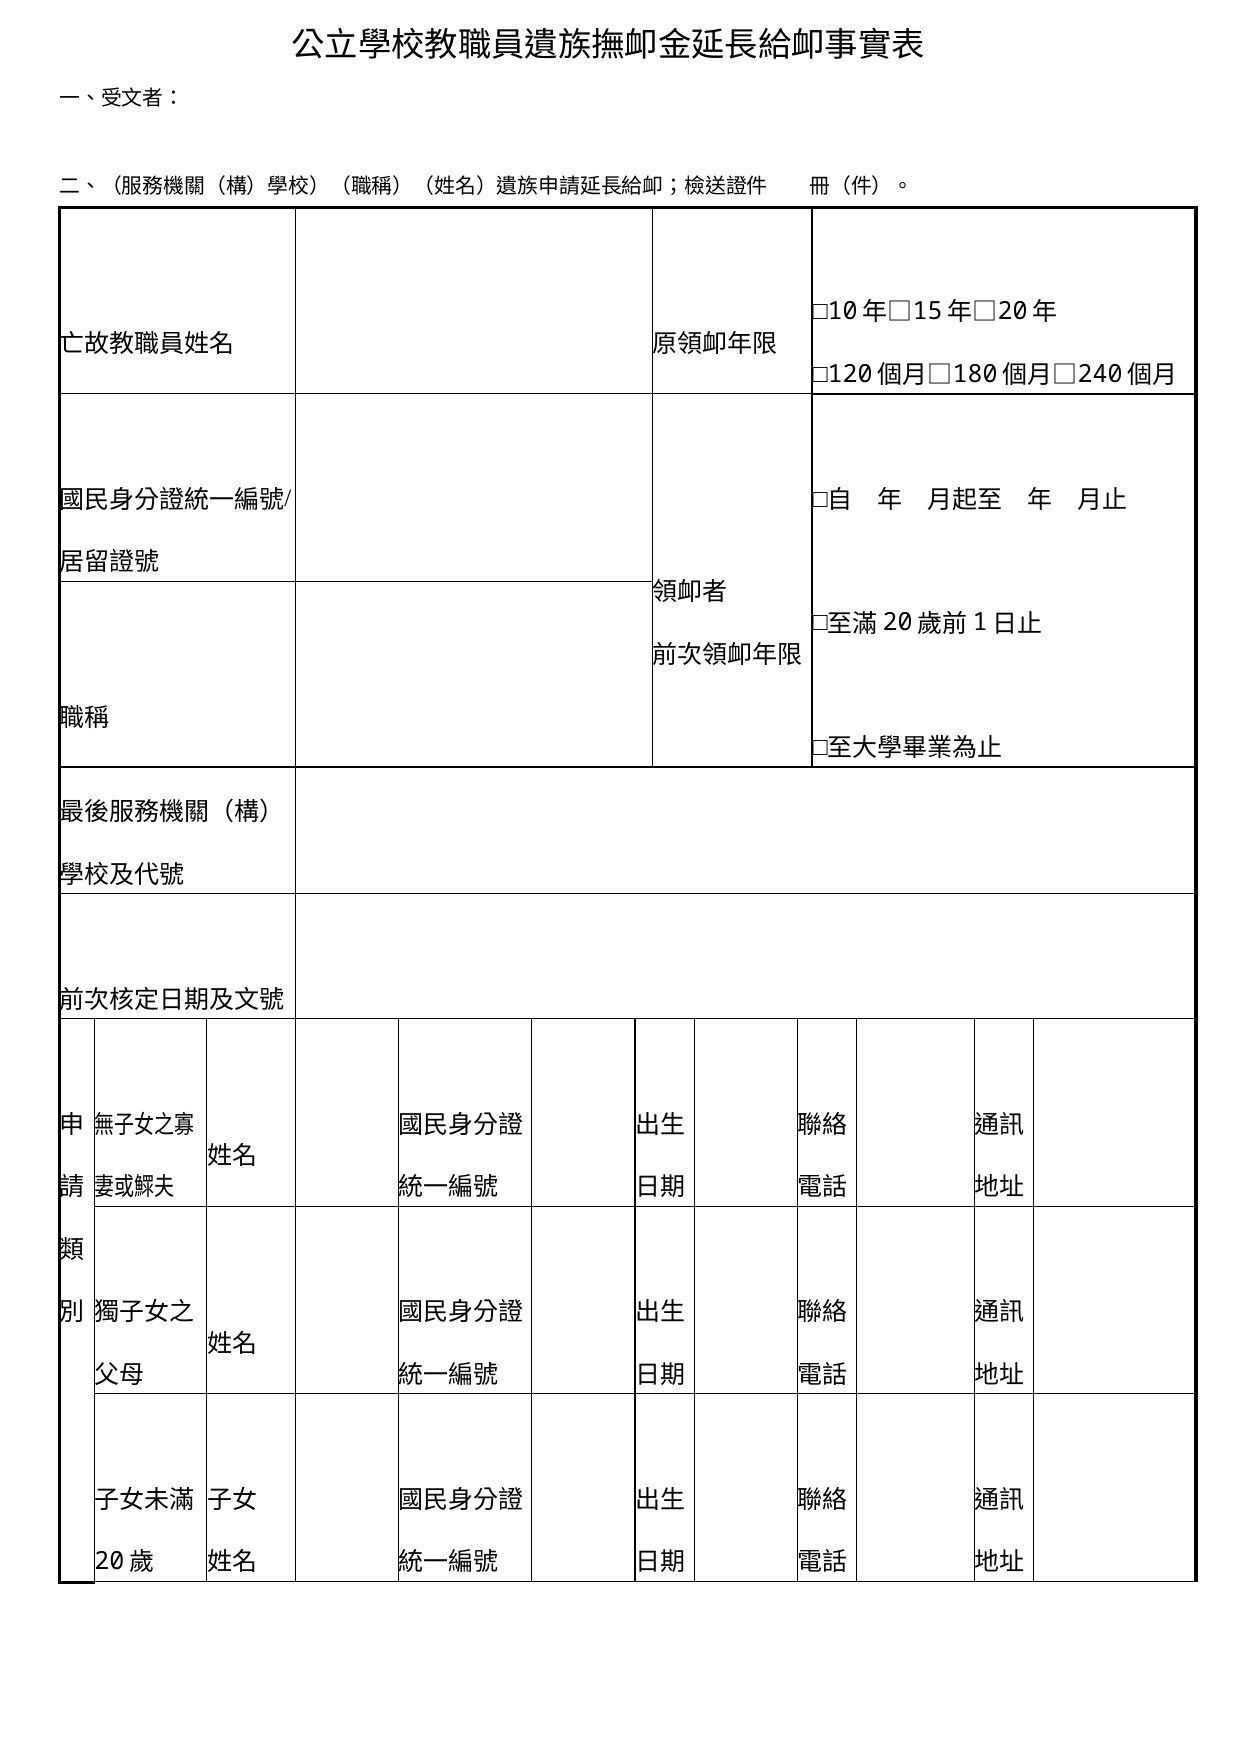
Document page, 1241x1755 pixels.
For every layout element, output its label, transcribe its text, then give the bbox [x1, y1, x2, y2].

table_cell [857, 1207, 974, 1393]
table_cell [296, 1207, 398, 1393]
table_cell 原領卹年限 [653, 209, 811, 393]
table_cell 無子女之寡妻或鰥夫 [95, 1019, 206, 1206]
table_cell [532, 1394, 634, 1581]
table_cell 國民身分證統一編號/居留證號 [61, 394, 295, 581]
table_cell 聯絡電話 [798, 1394, 856, 1581]
table_cell [1034, 1207, 1194, 1393]
table_cell [296, 582, 652, 766]
table_cell 獨子女之父母 [95, 1207, 206, 1393]
table_cell 聯絡電話 [798, 1019, 856, 1206]
table_cell □10年□15年□20年 □120個月□180個月□240個月 [813, 209, 1194, 393]
table_cell [857, 1394, 974, 1581]
table_cell [296, 894, 1194, 1018]
table_cell [532, 1019, 634, 1206]
table_cell [296, 768, 1194, 893]
table_cell [296, 394, 652, 581]
text 公立學校教職員遺族撫卹金延長給卹事實表 [59, 18, 1123, 66]
table_cell 申請類別 [61, 1019, 94, 1581]
table_cell [695, 1207, 797, 1393]
table_cell 子女未滿20歲 [95, 1394, 206, 1581]
table_cell 子女 姓名 [207, 1394, 295, 1581]
table_cell 通訊地址 [975, 1207, 1033, 1393]
table_cell 出生日期 [636, 1394, 694, 1581]
table_cell 通訊地址 [975, 1019, 1033, 1206]
table_cell [695, 1394, 797, 1581]
table_cell [1034, 1019, 1194, 1206]
table_cell 通訊地址 [975, 1394, 1033, 1581]
table_cell 國民身分證統一編號 [399, 1207, 531, 1393]
table_cell [296, 1019, 398, 1206]
table_cell 國民身分證統一編號 [399, 1019, 531, 1206]
table_cell 出生日期 [636, 1207, 694, 1393]
table_header 一、受文者： 二、（服務機關（構）學校）（職稱）（姓名）遺族申請延長給卹；檢送證件 冊（件）。 [59, 81, 1196, 206]
table_cell [532, 1207, 634, 1393]
table_cell 領卹者 前次領卹年限 [653, 394, 811, 766]
table_cell 前次核定日期及文號 [61, 894, 295, 1018]
table_cell [857, 1019, 974, 1206]
table_cell 職稱 [61, 582, 295, 766]
table_cell 姓名 [207, 1019, 295, 1206]
table_cell 姓名 [207, 1207, 295, 1393]
table_cell [296, 209, 652, 393]
table_cell [695, 1019, 797, 1206]
table_cell 出生日期 [636, 1019, 694, 1206]
table_cell 國民身分證統一編號 [399, 1394, 531, 1581]
table_cell 最後服務機關（構）學校及代號 [61, 768, 295, 893]
table_cell 聯絡電話 [798, 1207, 856, 1393]
table_cell □自 年 月起至 年 月止 □至滿20歲前1日止 □至大學畢業為止 [813, 395, 1194, 766]
table_cell [1034, 1394, 1194, 1581]
table_cell [296, 1394, 398, 1581]
table_cell 亡故教職員姓名 [61, 209, 295, 393]
